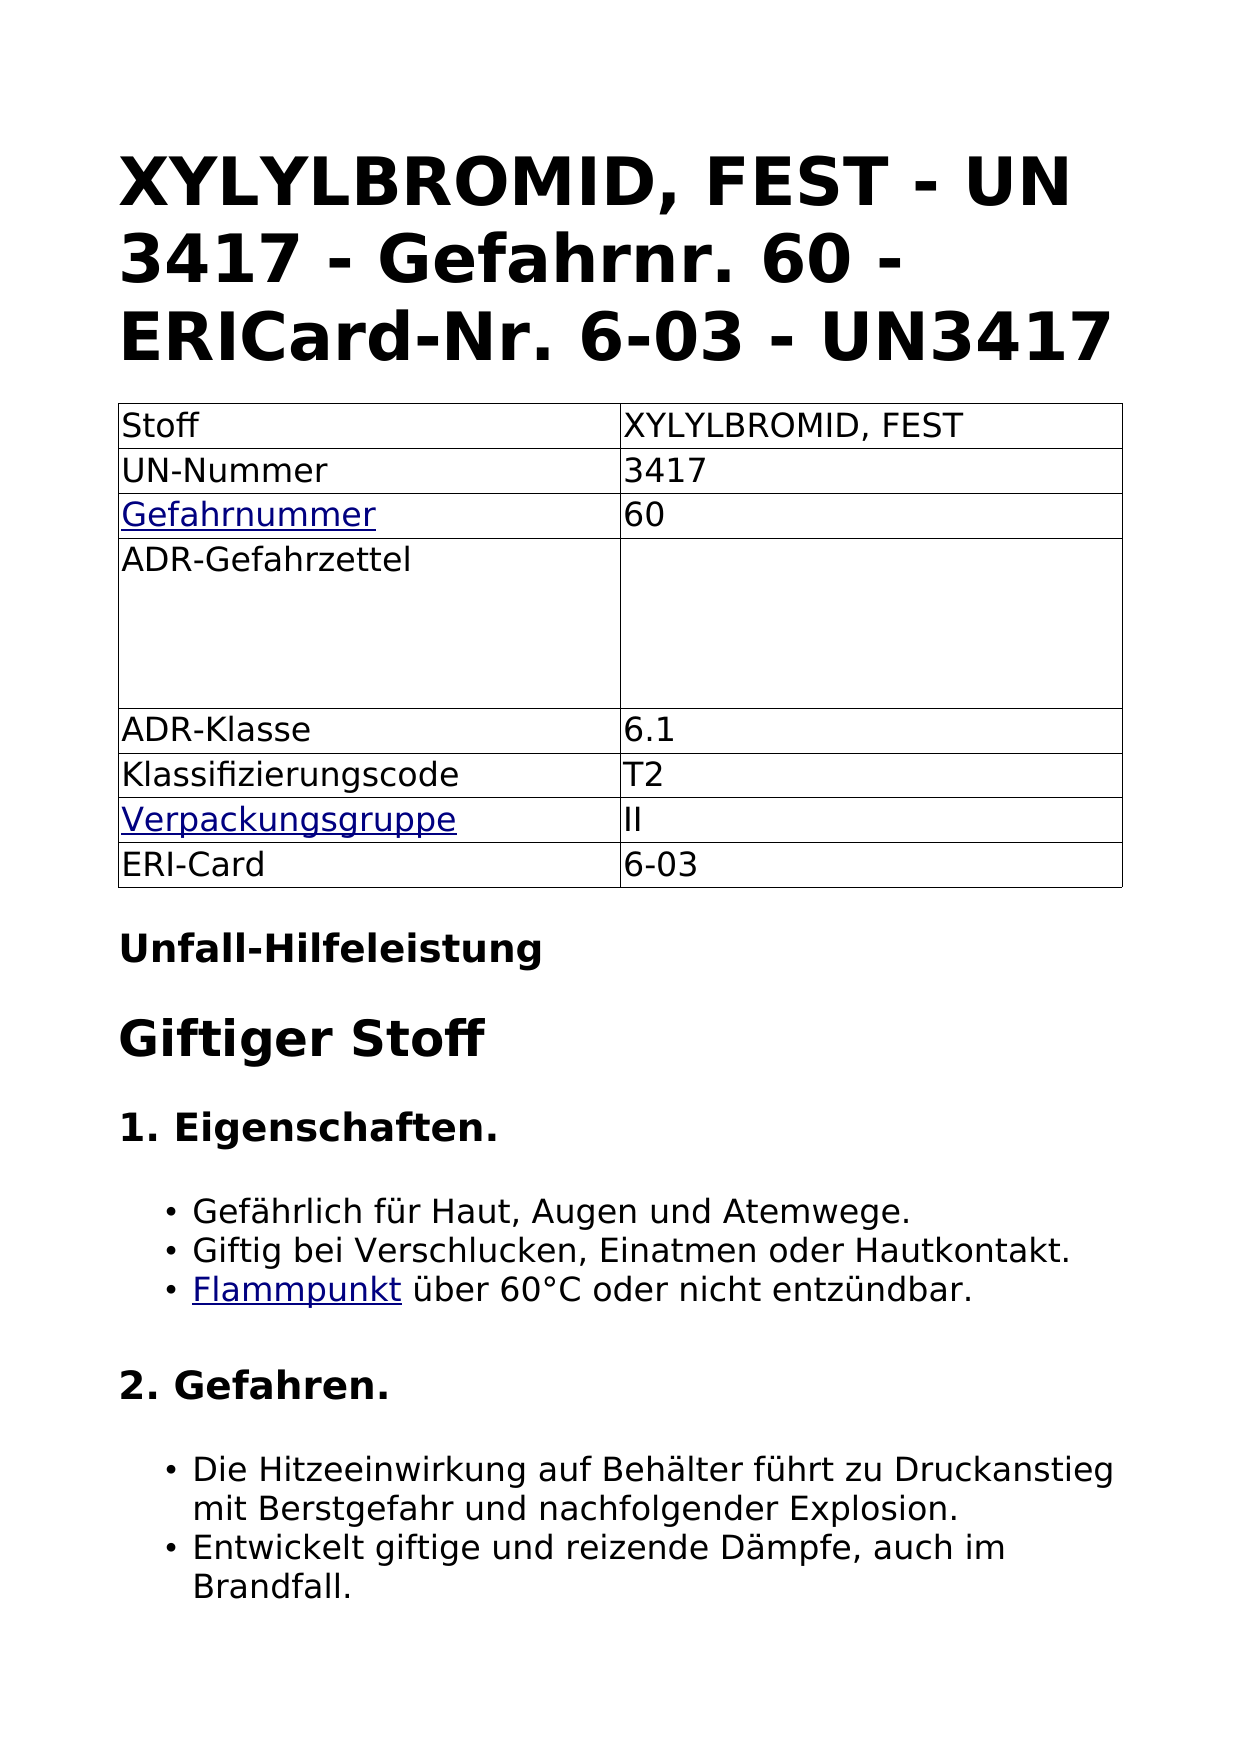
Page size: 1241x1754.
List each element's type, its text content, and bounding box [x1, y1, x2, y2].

table_cell 6.1 [621, 709, 1122, 752]
list Giftig bei Verschlucken, Einatmen oder Hautkontakt. [177, 1231, 1122, 1270]
list Entwickelt giftige und reizende Dämpfe, auch im Brandfall. [177, 1528, 1122, 1606]
table_cell Verpackungsgruppe [119, 798, 620, 842]
table_cell 3417 [621, 449, 1122, 493]
list Flammpunkt über 60°C oder nicht entzündbar. [177, 1270, 1122, 1309]
table_cell Gefahrnummer [119, 494, 620, 538]
table_cell II [621, 798, 1122, 842]
table_cell 60 [621, 494, 1122, 538]
table_cell Klassifizierungscode [119, 754, 620, 797]
subtitle Unfall-Hilfeleistung [118, 927, 1122, 972]
table_cell ERI-Card [119, 843, 620, 887]
list Gefährlich für Haut, Augen und Atemwege. [177, 1192, 1122, 1231]
table_cell [621, 539, 1122, 708]
subtitle Giftiger Stoff [118, 1009, 1122, 1068]
list Die Hitzeeinwirkung auf Behälter führt zu Druckanstieg mit Berstgefahr und nachfolgender Explosion. [177, 1451, 1122, 1528]
table_cell UN-Nummer [119, 449, 620, 493]
table_header XYLYLBROMID, FEST [621, 404, 1122, 448]
subtitle 1. Eigenschaften. [118, 1105, 1122, 1150]
table_cell ADR-Gefahrzettel [119, 539, 620, 708]
subtitle XYLYLBROMID, FEST - UN 3417 - Gefahrnr. 60 - ERICard-Nr. 6-03 - UN3417 [118, 143, 1122, 376]
table_cell 6-03 [621, 843, 1122, 887]
table_cell T2 [621, 754, 1122, 797]
subtitle 2. Gefahren. [118, 1363, 1122, 1409]
table_cell ADR-Klasse [119, 709, 620, 752]
table_header Stoff [119, 404, 620, 448]
